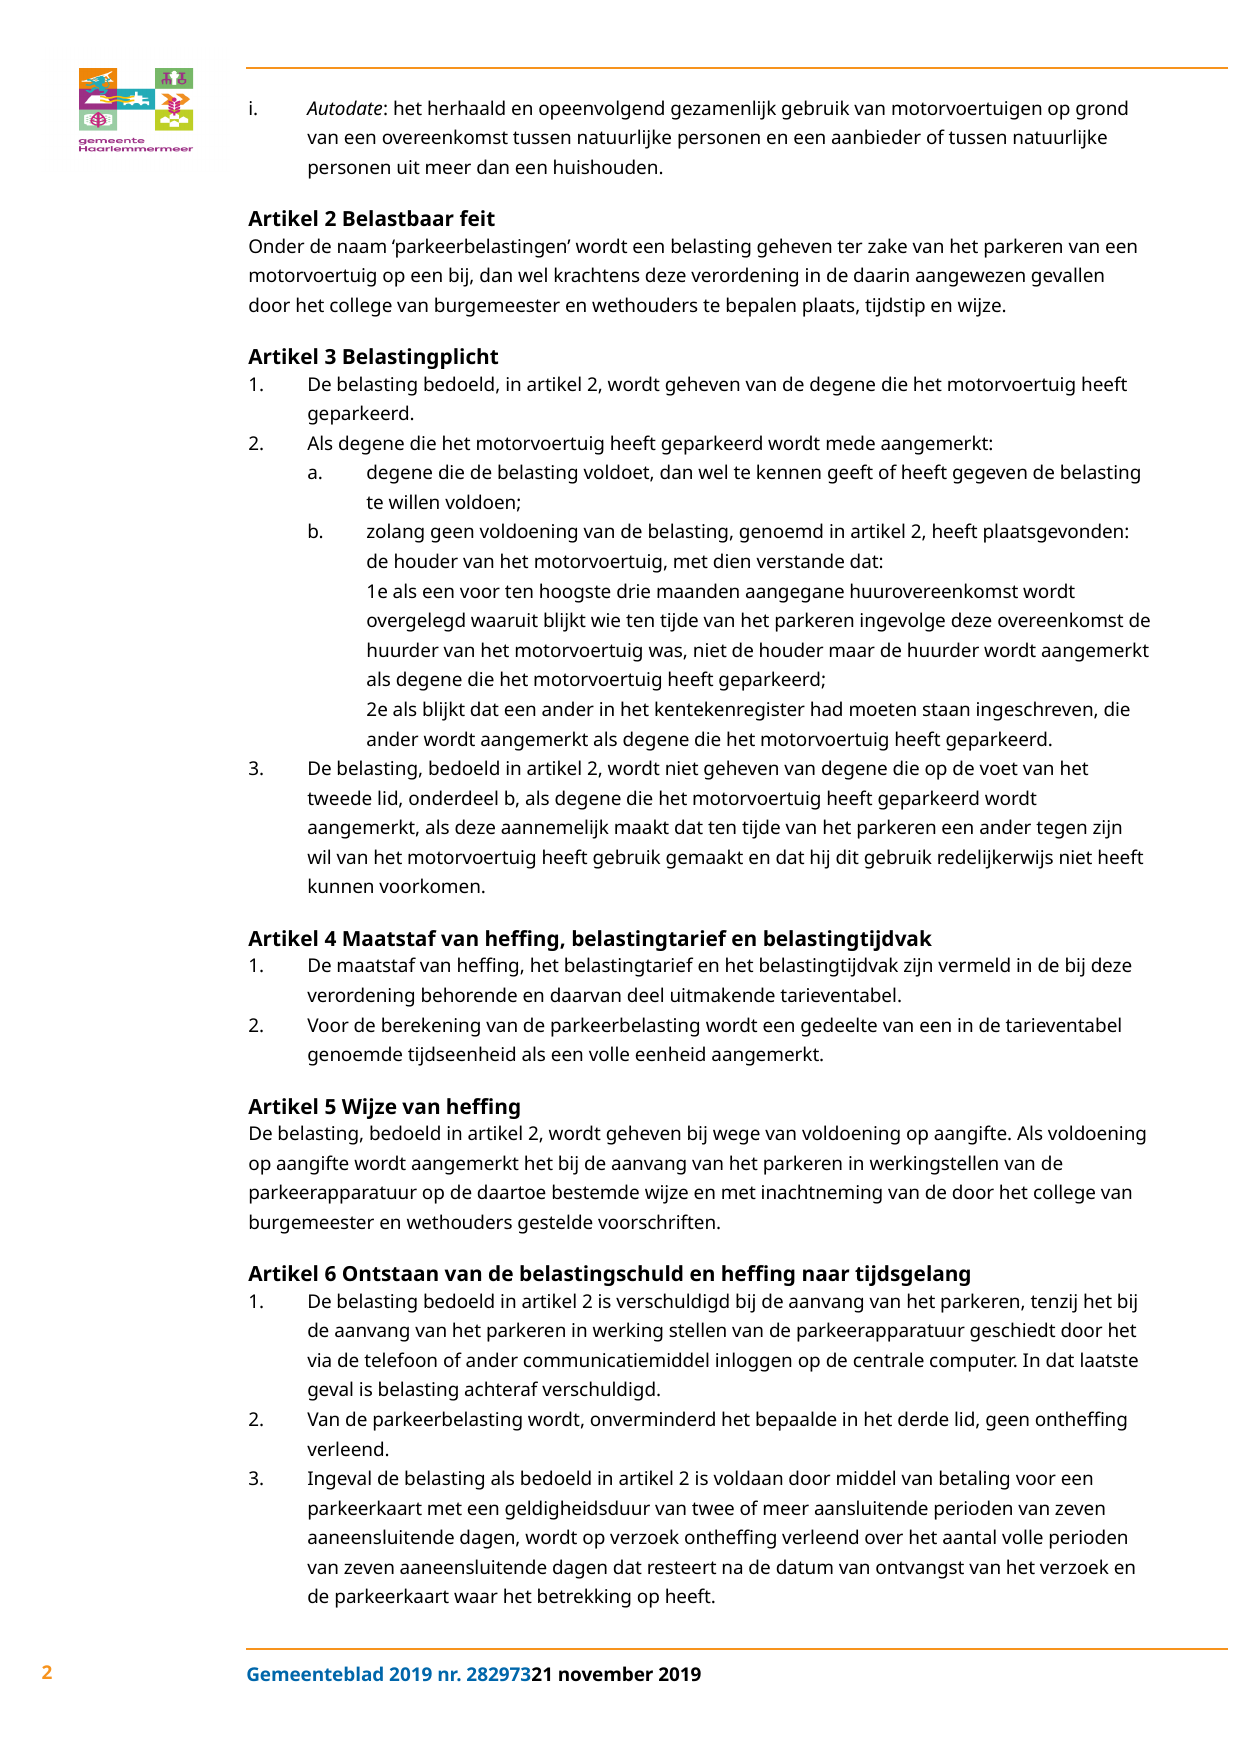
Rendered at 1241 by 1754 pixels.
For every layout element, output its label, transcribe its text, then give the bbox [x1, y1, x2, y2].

text De belasting, bedoeld in artikel 2, wordt geheven bij wege van voldoening op aangifte. Als voldoening op aangifte wordt aangemerkt het bij de aanvang van het parkeren in werkingstellen van de parkeerapparatuur op de daartoe bestemde wijze en met inachtneming van de door het college van burgemeester en wethouders gestelde voorschriften. [248, 1120, 1152, 1235]
list 2e als blijkt dat een ander in het kentekenregister had moeten staan ingeschreven, die ander wordt aangemerkt als degene die het motorvoertuig heeft geparkeerd. [307, 696, 1152, 752]
list Autodate: het herhaald en opeenvolgend gezamenlijk gebruik van motorvoertuigen op grond van een overeenkomst tussen natuurlijke personen en een aanbieder of tussen natuurlijke personen uit meer dan een huishouden. [248, 95, 1152, 180]
list De belasting, bedoeld in artikel 2, wordt niet geheven van degene die op de voet van het tweede lid, onderdeel b, als degene die het motorvoertuig heeft geparkeerd wordt aangemerkt, als deze aannemelijk maakt dat ten tijde van het parkeren een ander tegen zijn wil van het motorvoertuig heeft gebruik gemaakt en dat hij dit gebruik redelijkerwijs niet heeft kunnen voorkomen. [248, 755, 1152, 899]
text Artikel 4 Maatstaf van heffing, belastingtarief en belastingtijdvak [248, 924, 1152, 953]
text Artikel 2 Belastbaar feit [248, 204, 1152, 233]
text Artikel 3 Belastingplicht [248, 342, 1152, 371]
picture [41, 47, 231, 172]
list degene die de belasting voldoet, dan wel te kennen geeft of heeft gegeven de belasting te willen voldoen; [307, 459, 1152, 515]
list zolang geen voldoening van de belasting, genoemd in artikel 2, heeft plaatsgevonden: de houder van het motorvoertuig, met dien verstande dat: [307, 519, 1152, 574]
text Artikel 5 Wijze van heffing [248, 1092, 1152, 1120]
list De maatstaf van heffing, het belastingtarief en het belastingtijdvak zijn vermeld in de bij deze verordening behorende en daarvan deel uitmakende tarieventabel. [248, 953, 1152, 1008]
list Als degene die het motorvoertuig heeft geparkeerd wordt mede aangemerkt: [248, 430, 1152, 456]
list 1e als een voor ten hoogste drie maanden aangegane huurovereenkomst wordt overgelegd waaruit blijkt wie ten tijde van het parkeren ingevolge deze overeenkomst de huurder van het motorvoertuig was, niet de houder maar de huurder wordt aangemerkt als degene die het motorvoertuig heeft geparkeerd; [307, 578, 1152, 692]
list De belasting bedoeld in artikel 2 is verschuldigd bij de aanvang van het parkeren, tenzij het bij de aanvang van het parkeren in werking stellen van de parkeerapparatuur geschiedt door het via de telefoon of ander communicatiemiddel inloggen op de centrale computer. In dat laatste geval is belasting achteraf verschuldigd. [248, 1288, 1152, 1402]
text Onder de naam ‘parkeerbelastingen’ wordt een belasting geheven ter zake van het parkeren van een motorvoertuig op een bij, dan wel krachtens deze verordening in de daarin aangewezen gevallen door het college van burgemeester en wethouders te bepalen plaats, tijdstip en wijze. [248, 233, 1152, 318]
text Artikel 6 Ontstaan van de belastingschuld en heffing naar tijdsgelang [248, 1259, 1152, 1288]
list Voor de berekening van de parkeerbelasting wordt een gedeelte van een in de tarieventabel genoemde tijdseenheid als een volle eenheid aangemerkt. [248, 1012, 1152, 1067]
list De belasting bedoeld, in artikel 2, wordt geheven van de degene die het motorvoertuig heeft geparkeerd. [248, 371, 1152, 426]
list Van de parkeerbelasting wordt, onverminderd het bepaalde in het derde lid, geen ontheffing verleend. [248, 1406, 1152, 1461]
list Ingeval de belasting als bedoeld in artikel 2 is voldaan door middel van betaling voor een parkeerkaart met een geldigheidsduur van twee of meer aansluitende perioden van zeven aaneensluitende dagen, wordt op verzoek ontheffing verleend over het aantal volle perioden van zeven aaneensluitende dagen dat resteert na de datum van ontvangst van het verzoek en de parkeerkaart waar het betrekking op heeft. [248, 1465, 1152, 1609]
